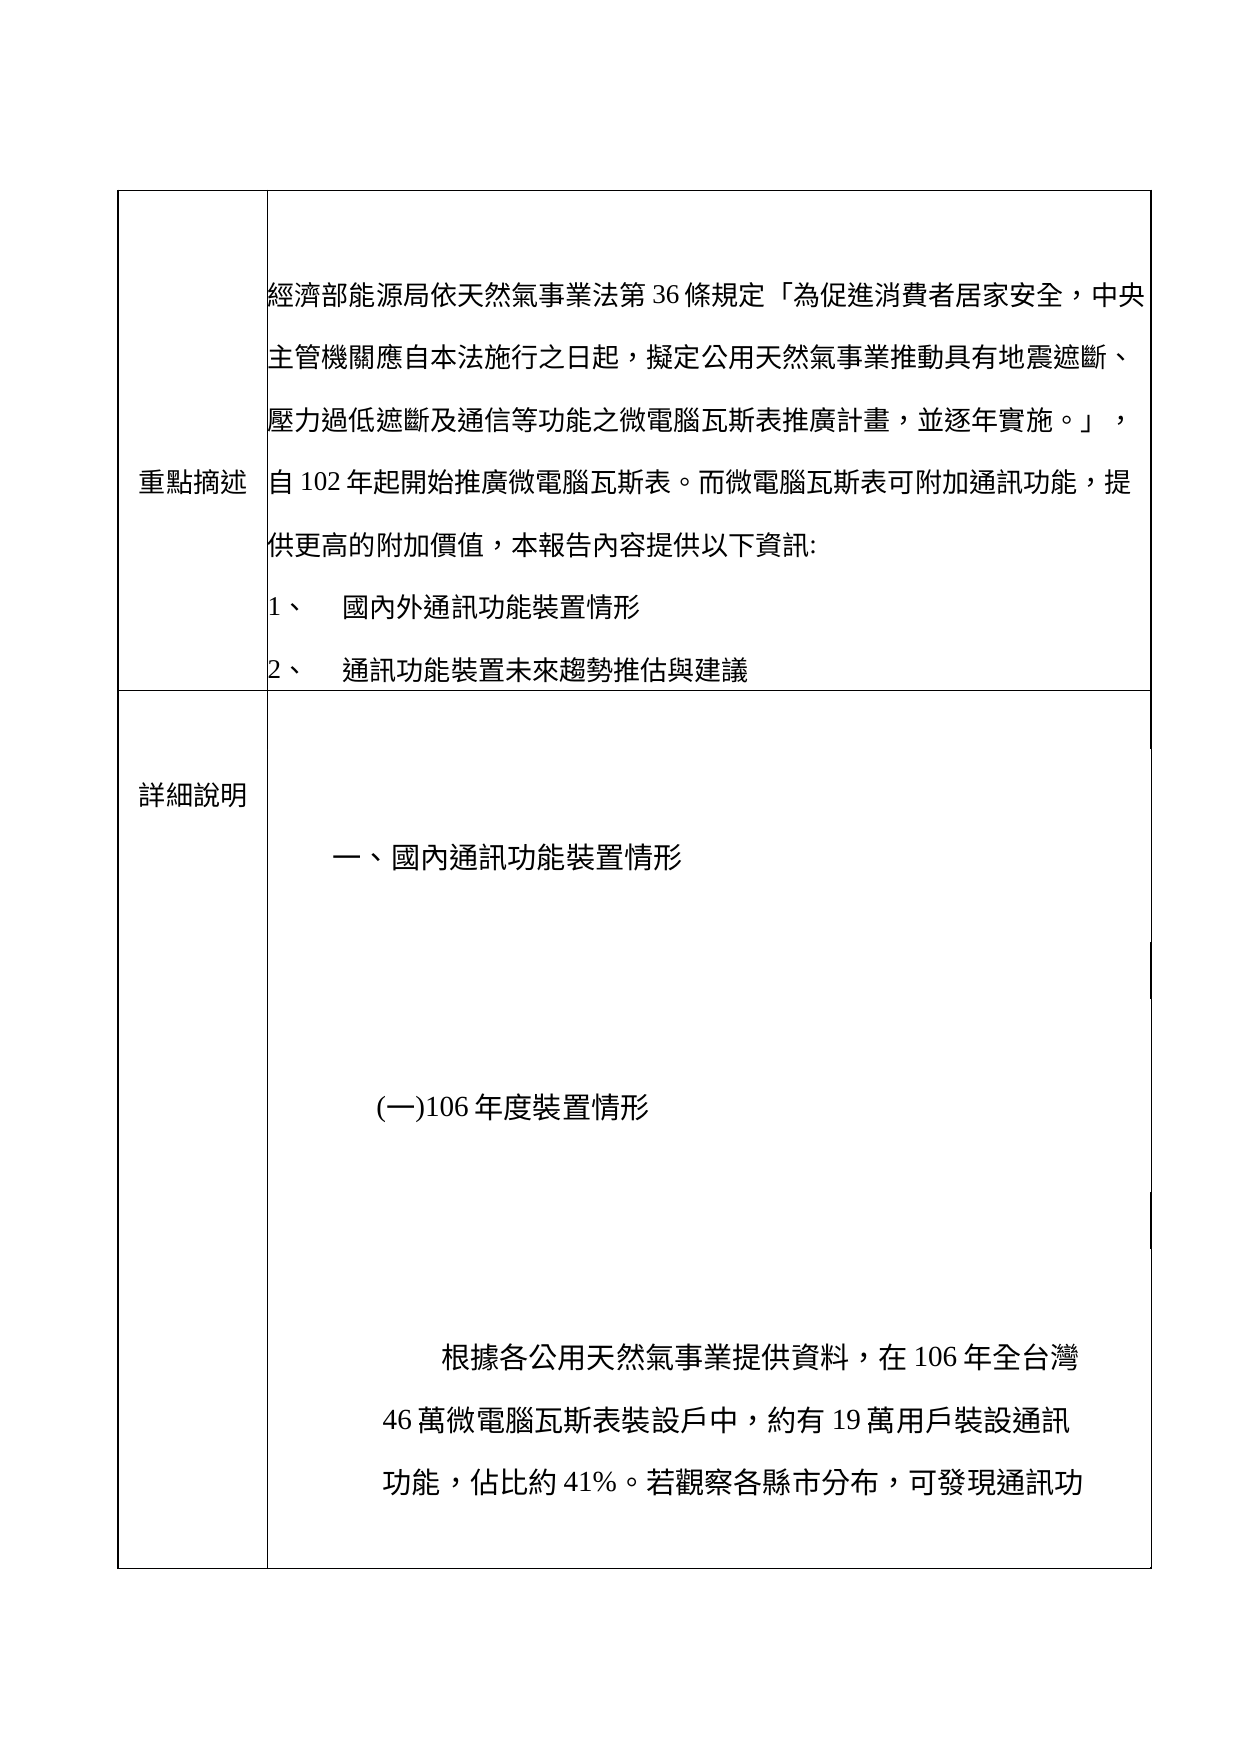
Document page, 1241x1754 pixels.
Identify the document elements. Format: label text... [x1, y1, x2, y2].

table_cell 一、國內通訊功能裝置情形 [269, 750, 1150, 942]
table_header 經濟部能源局依天然氣事業法第36條規定「為促進消費者居家安全，中央主管機關應自本法施行之日起，擬定公用天然氣事業推動具有地震遮斷、壓力過低遮斷及通信等功能之微電腦瓦斯表推廣計畫，並逐年實施。」，自102年起開始推廣微電腦瓦斯表。而微電腦瓦斯表可附加通訊功能，提供更高的附加價值，本報告內容提供以下資訊: 國內外通訊功能裝置情形 通訊功能裝置未來趨勢推估與建議 [268, 191, 1150, 689]
table_cell 詳細說明 [119, 691, 267, 1568]
table_cell (一)106年度裝置情形 根據各公用天然氣事業提供資料，在106年全台灣46萬微電腦瓦斯表裝設戶中，約有19萬用戶裝設通訊功能，佔比約41%。若觀察各縣市分布，可發現通訊功 [268, 943, 1150, 1568]
table_header 重點摘述 [119, 191, 267, 689]
table_cell [268, 691, 1150, 749]
